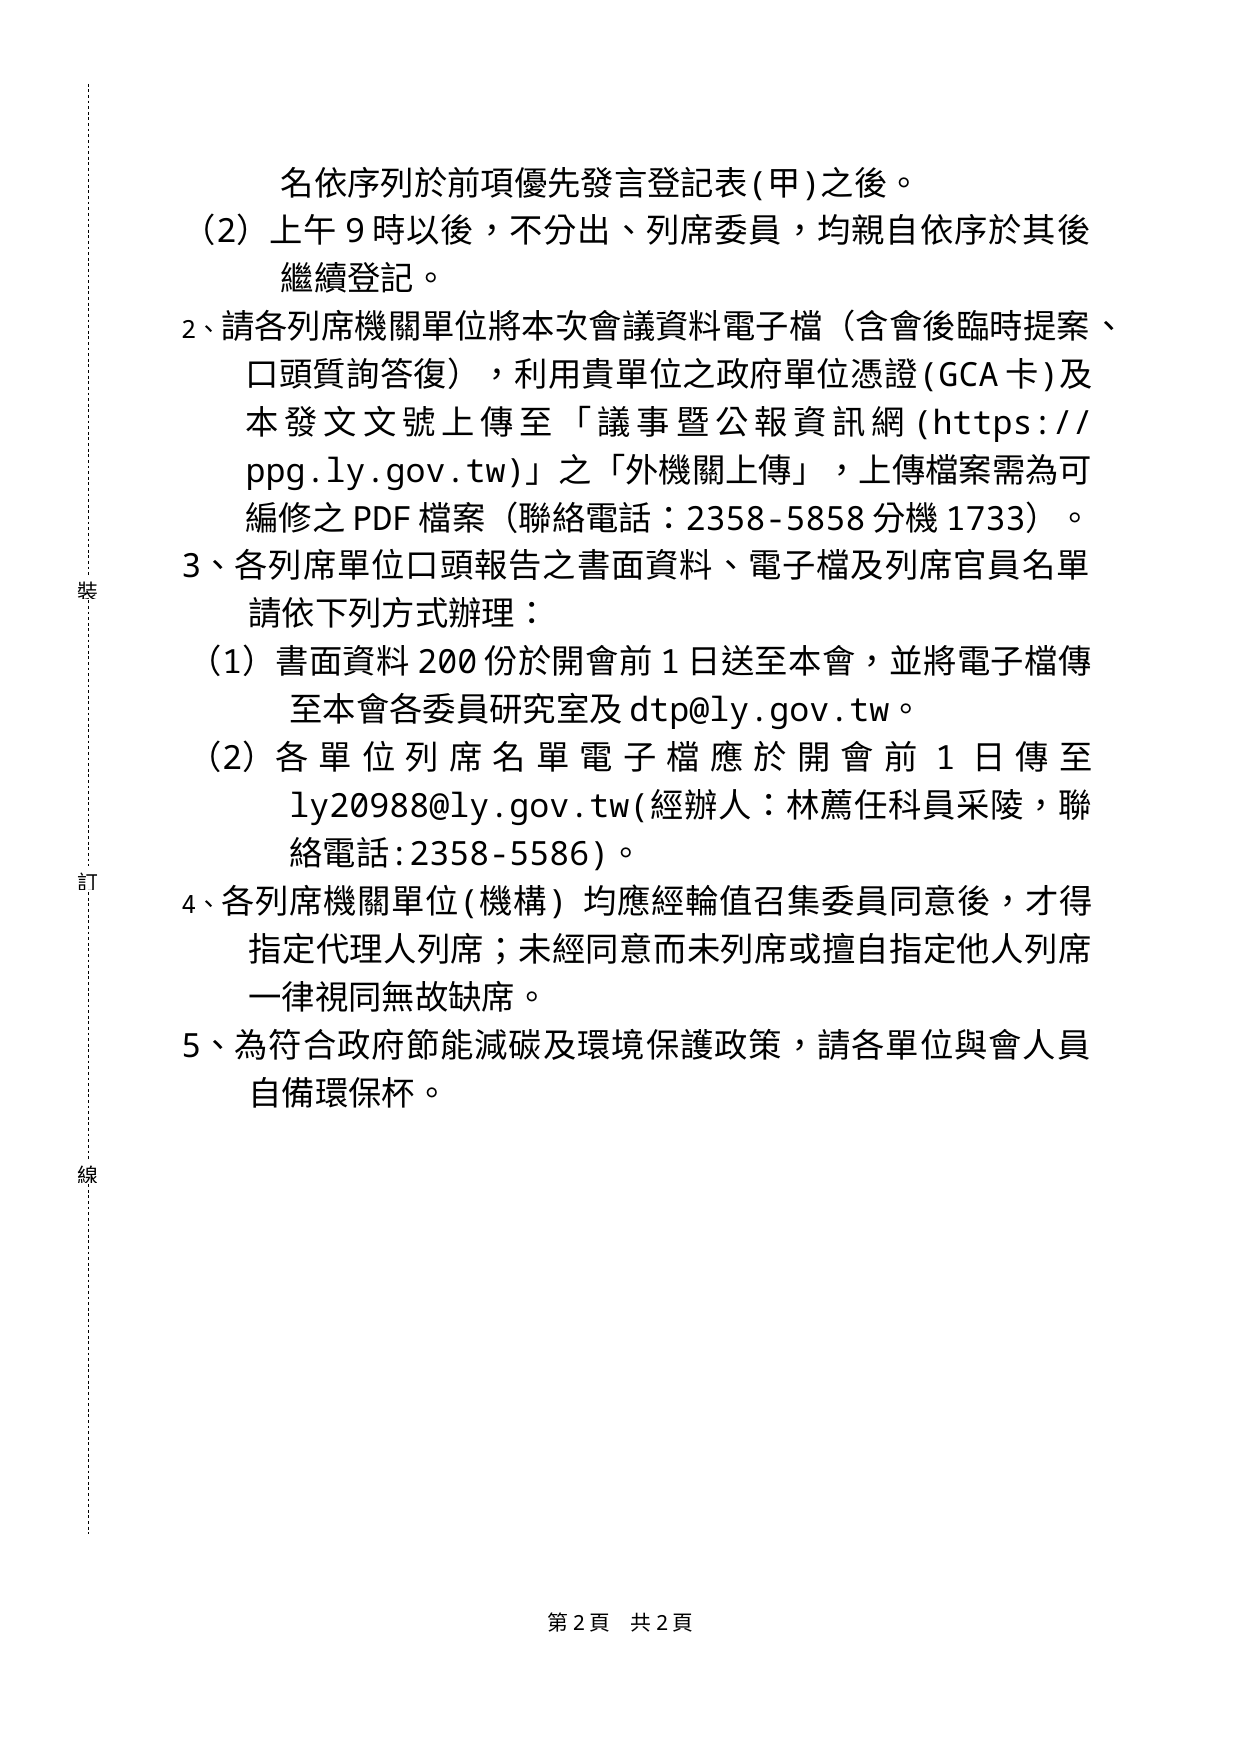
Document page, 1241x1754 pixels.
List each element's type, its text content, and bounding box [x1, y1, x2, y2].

list 書面資料200份於開會前1日送至本會，並將電子檔傳至本會各委員研究室及dtp@ly.gov.tw。 [188, 635, 1092, 731]
list 各列席單位口頭報告之書面資料、電子檔及列席官員名單，請依下列方式辦理： [181, 539, 1092, 635]
list 為符合政府節能減碳及環境保護政策，請各單位與會人員自備環保杯。 [181, 1019, 1092, 1114]
list 名依序列於前項優先發言登記表(甲)之後。 [183, 158, 1092, 204]
list 各列席機關單位(機構) 均應經輪值召集委員同意後，才得指定代理人列席；未經同意而未列席或擅自指定他人列席，一律視同無故缺席。 [181, 875, 1092, 1019]
list 上午9時以後，不分出、列席委員，均親自依序於其後繼續登記。 [183, 204, 1092, 300]
list 請各列席機關單位將本次會議資料電子檔（含會後臨時提案、口頭質詢答復），利用貴單位之政府單位憑證(GCA卡)及本發文文號上傳至「議事暨公報資訊網(https://ppg.ly.gov.tw)」之「外機關上傳」，上傳檔案需為可編修之PDF檔案（聯絡電話：2358-5858分機1733）。 [181, 300, 1092, 539]
list 各單位列席名單電子檔應於開會前1日傳至ly20988@ly.gov.tw(經辦人：林薦任科員采陵，聯絡電話:2358-5586)。 [188, 731, 1092, 875]
